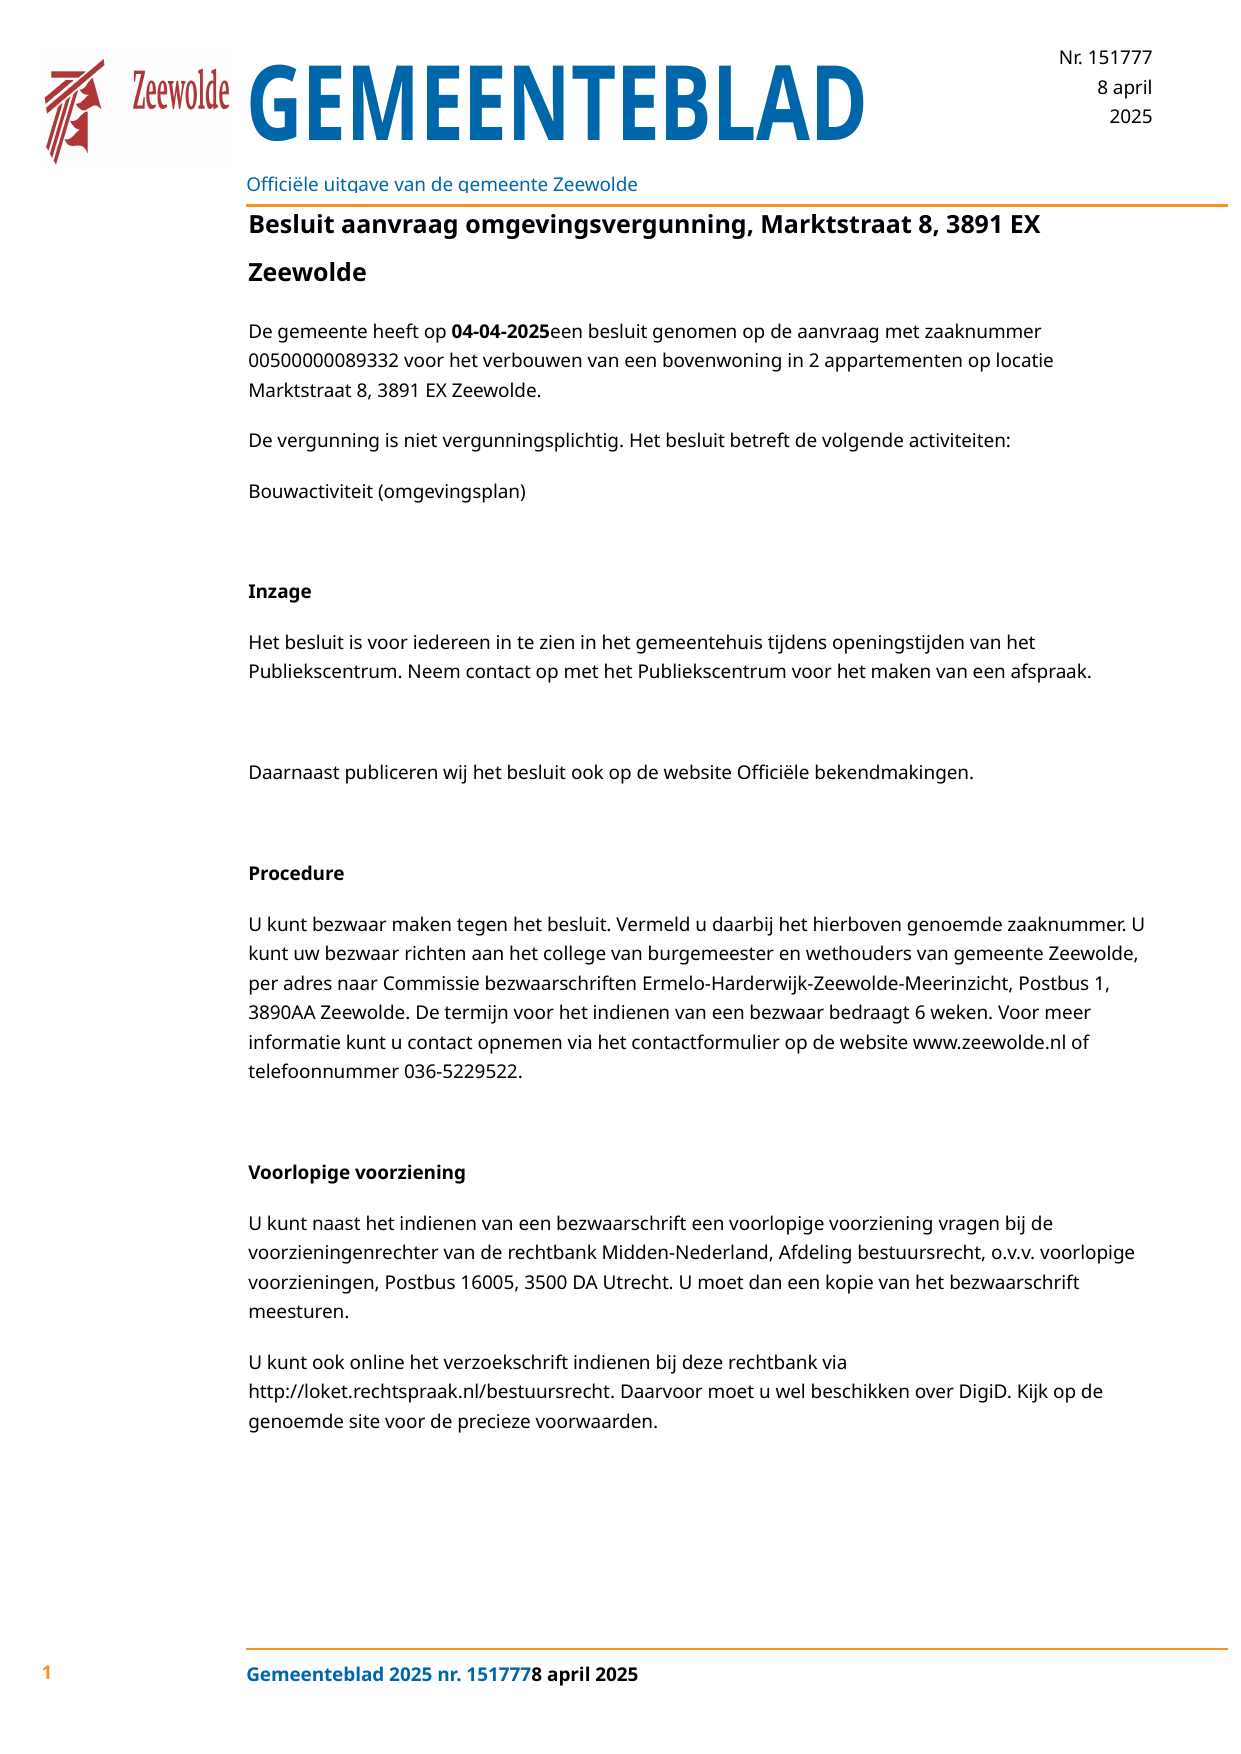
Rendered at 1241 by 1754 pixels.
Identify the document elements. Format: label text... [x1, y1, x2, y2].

text Bouwactiviteit (omgevingsplan) [248, 478, 1152, 504]
text Voorlopige voorziening [248, 1159, 1152, 1185]
text Inzage [248, 579, 1152, 604]
picture [41, 47, 231, 172]
text Besluit aanvraag omgevingsvergunning, Marktstraat 8, 3891 EX Zeewolde [248, 207, 1152, 288]
text U kunt bezwaar maken tegen het besluit. Vermeld u daarbij het hierboven genoemde zaaknummer. U kunt uw bezwaar richten aan het college van burgemeester en wethouders van gemeente Zeewolde, per adres naar Commissie bezwaarschriften Ermelo-Harderwijk-Zeewolde-Meerinzicht, Postbus 1, 3890AA Zeewolde. De termijn voor het indienen van een bezwaar bedraagt 6 weken. Voor meer informatie kunt u contact opnemen via het contactformulier op de website www.zeewolde.nl of telefoonnummer 036-5229522. [248, 911, 1152, 1084]
text De vergunning is niet vergunningsplichtig. Het besluit betreft de volgende activiteiten: [248, 427, 1152, 453]
text Procedure [248, 860, 1152, 886]
text U kunt ook online het verzoekschrift indienen bij deze rechtbank via http://loket.rechtspraak.nl/bestuursrecht. Daarvoor moet u wel beschikken over DigiD. Kijk op de genoemde site voor de precieze voorwaarden. [248, 1349, 1152, 1434]
text Daarnaast publiceren wij het besluit ook op de website Officiële bekendmakingen. [248, 759, 1152, 785]
text De gemeente heeft op 04-04-2025een besluit genomen op de aanvraag met zaaknummer 00500000089332 voor het verbouwen van een bovenwoning in 2 appartementen op locatie Marktstraat 8, 3891 EX Zeewolde. [248, 318, 1152, 403]
text Het besluit is voor iedereen in te zien in het gemeentehuis tijdens openingstijden van het Publiekscentrum. Neem contact op met het Publiekscentrum voor het maken van een afspraak. [248, 629, 1152, 684]
text U kunt naast het indienen van een bezwaarschrift een voorlopige voorziening vragen bij de voorzieningenrechter van de rechtbank Midden-Nederland, Afdeling bestuursrecht, o.v.v. voorlopige voorzieningen, Postbus 16005, 3500 DA Utrecht. U moet dan een kopie van het bezwaarschrift meesturen. [248, 1210, 1152, 1324]
